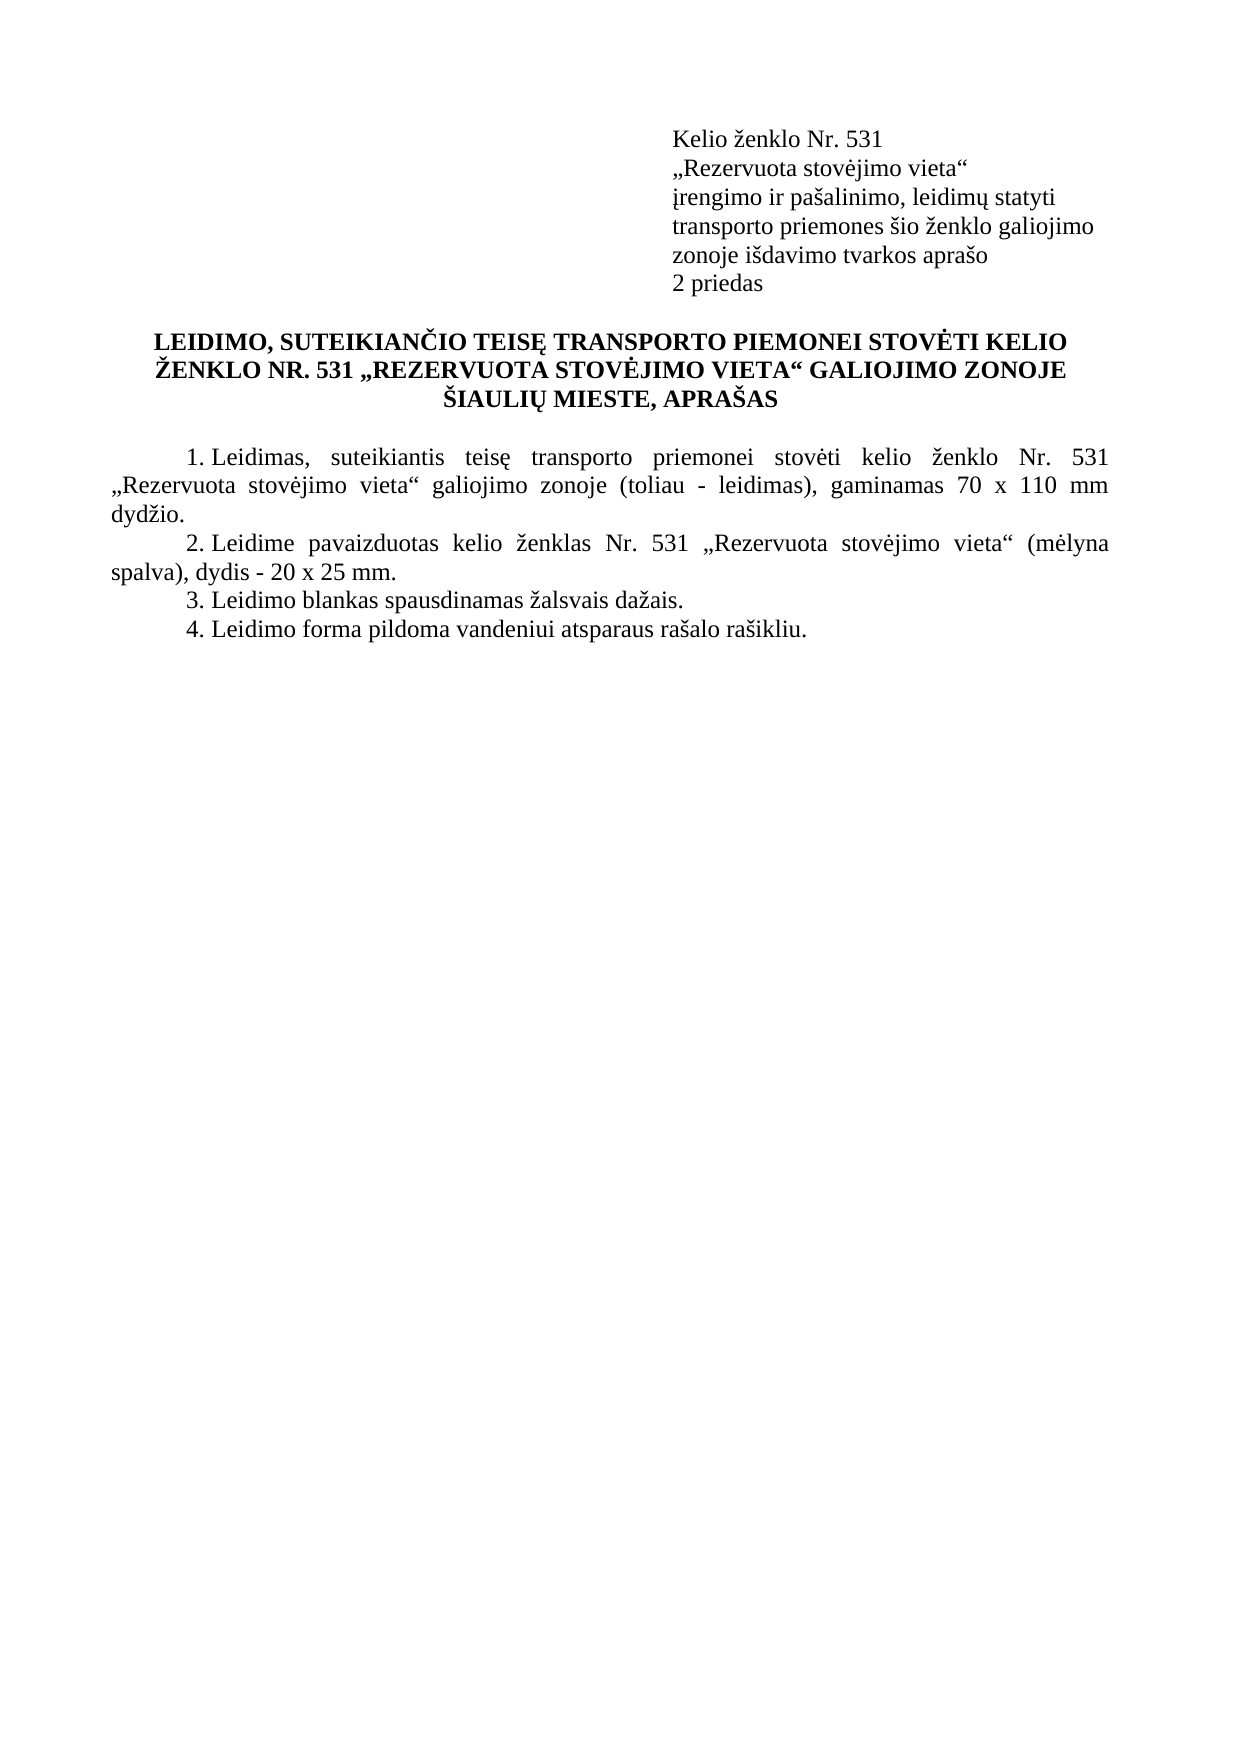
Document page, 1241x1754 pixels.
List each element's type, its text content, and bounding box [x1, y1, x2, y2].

text transporto priemones šio ženklo galiojimo [672, 211, 1111, 240]
text įrengimo ir pašalinimo, leidimų statyti [672, 182, 1111, 211]
text zonoje išdavimo tvarkos aprašo [672, 240, 1111, 269]
text „Rezervuota stovėjimo vieta“ [672, 153, 1111, 182]
text 1. Leidimas, suteikiantis teisę transporto priemonei stovėti kelio ženklo Nr. 531 „Rezervuota stovėjimo vieta“ galiojimo zonoje (toliau - leidimas), gaminamas 70 x 110 mm dydžio. [111, 442, 1111, 528]
text 2. Leidime pavaizduotas kelio ženklas Nr. 531 „Rezervuota stovėjimo vieta“ (mėlyna spalva), dydis - 20 x 25 mm. [111, 528, 1111, 585]
text 4. Leidimo forma pildoma vandeniui atsparaus rašalo rašikliu. [111, 614, 1111, 643]
text 2 priedas [672, 269, 1111, 298]
text 3. Leidimo blankas spausdinamas žalsvais dažais. [111, 585, 1111, 614]
text Kelio ženklo Nr. 531 [672, 124, 1111, 153]
text LEIDIMO, SUTEIKIANČIO TEISĘ TRANSPORTO PIEMONEI STOVĖTI KELIO ŽENKLO NR. 531 „REZERVUOTA STOVĖJIMO VIETA“ GALIOJIMO ZONOJE ŠIAULIŲ MIESTE, APRAŠAS [111, 327, 1111, 413]
